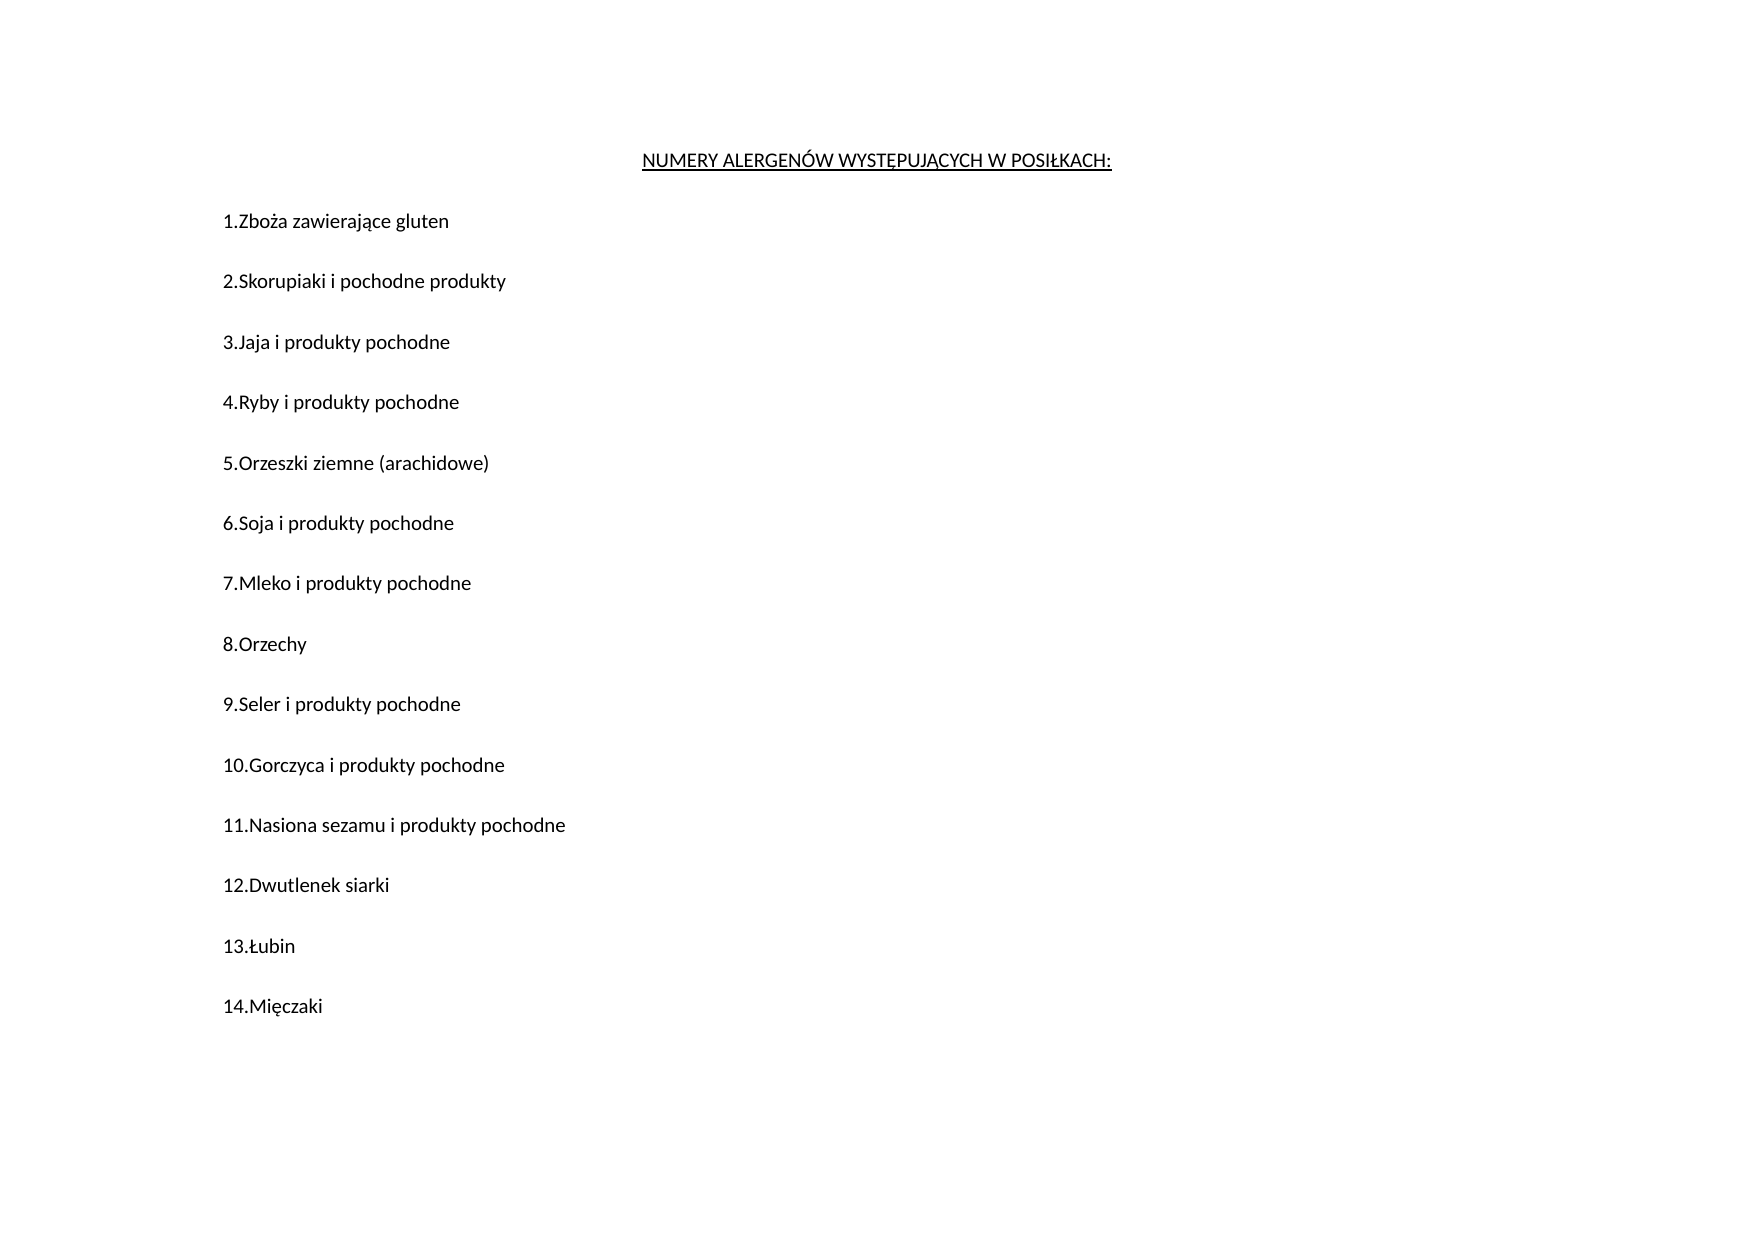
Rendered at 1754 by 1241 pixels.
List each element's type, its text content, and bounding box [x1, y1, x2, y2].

list Ryby i produkty pochodne [223, 389, 1606, 415]
list Zboża zawierające gluten [223, 208, 1606, 233]
list Seler i produkty pochodne [223, 691, 1606, 717]
list Orzechy [223, 631, 1606, 656]
list Mleko i produkty pochodne [223, 571, 1606, 596]
list Łubin [223, 933, 1606, 958]
list Dwutlenek siarki [223, 873, 1606, 898]
list Gorczyca i produkty pochodne [223, 752, 1606, 777]
list Mięczaki [223, 993, 1606, 1019]
text NUMERY ALERGENÓW WYSTĘPUJĄCYCH W POSIŁKACH: [148, 148, 1606, 173]
list Skorupiaki i pochodne produkty [223, 268, 1606, 294]
list Soja i produkty pochodne [223, 510, 1606, 536]
list Nasiona sezamu i produkty pochodne [223, 812, 1606, 838]
list Jaja i produkty pochodne [223, 329, 1606, 354]
list Orzeszki ziemne (arachidowe) [223, 450, 1606, 475]
